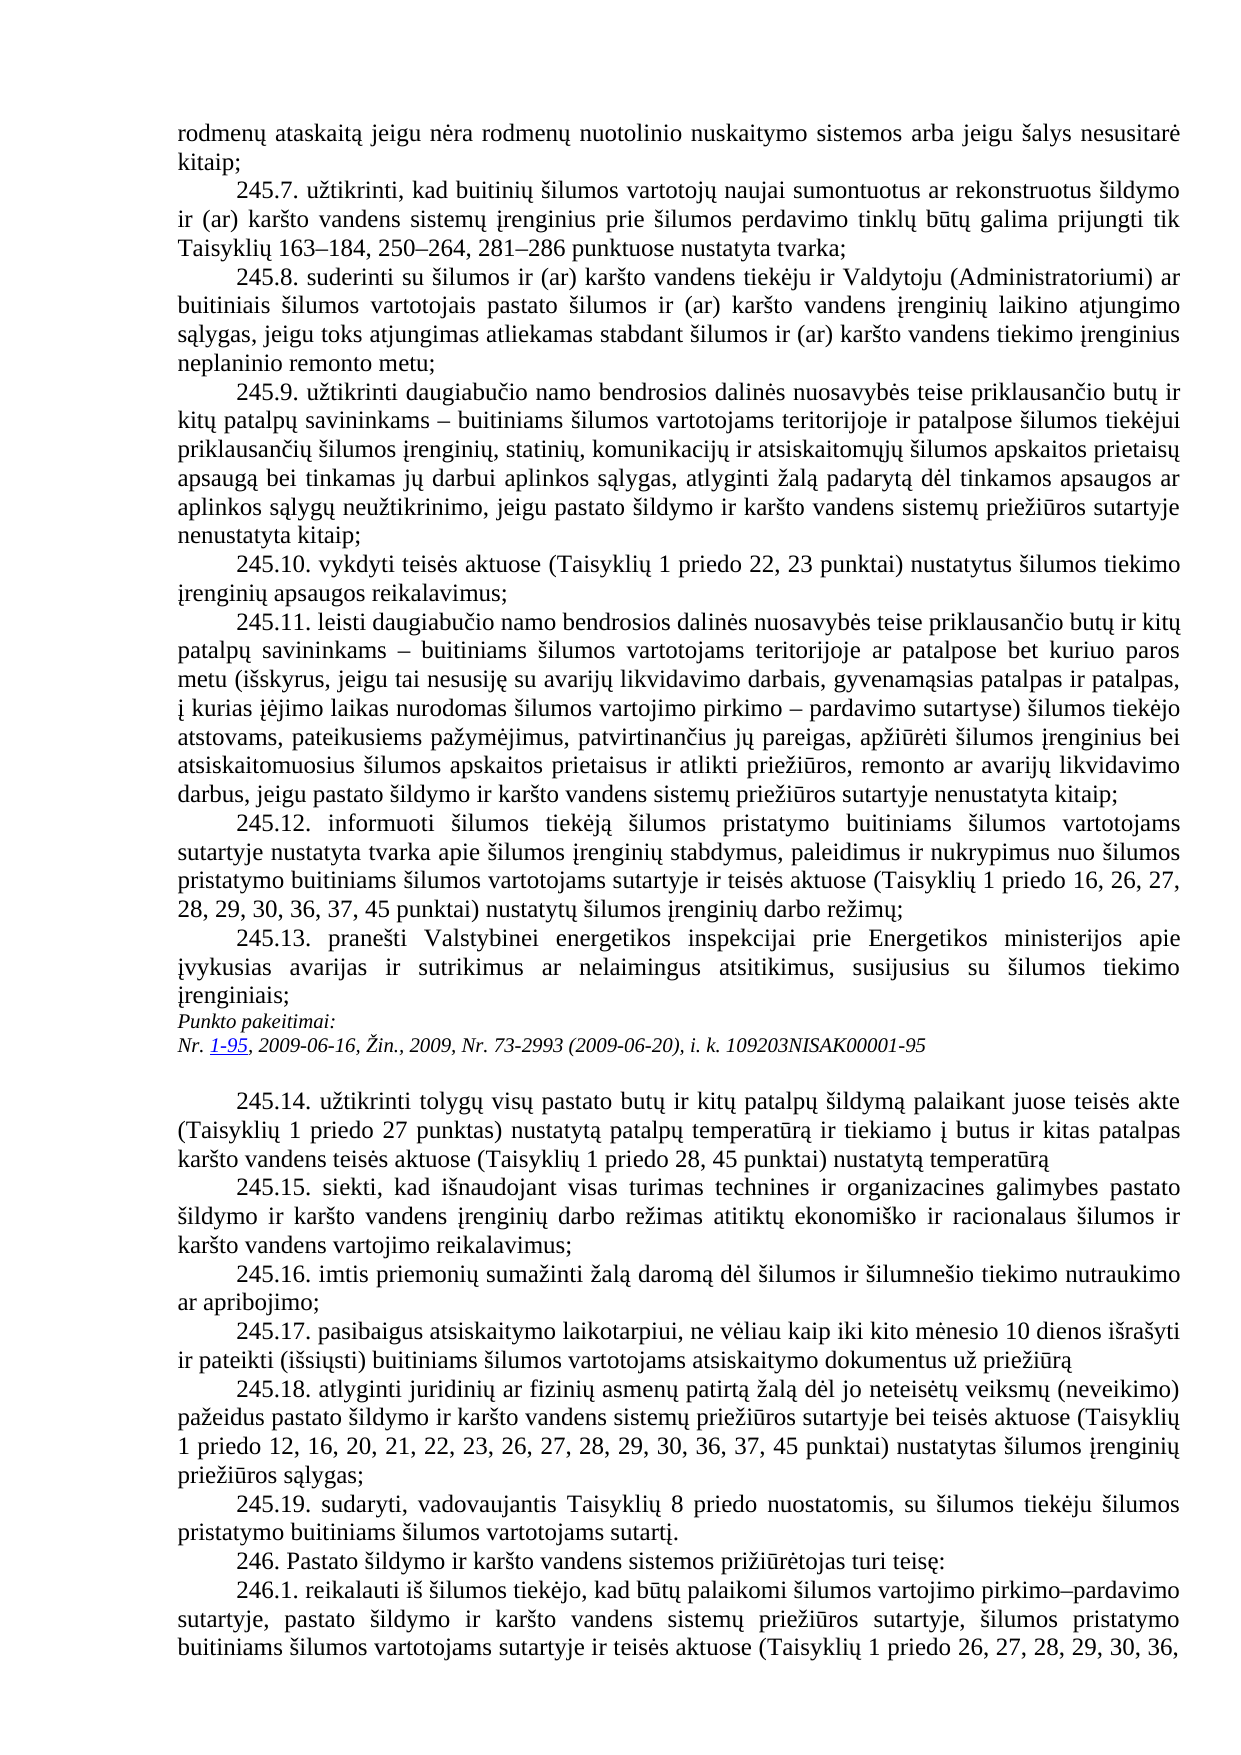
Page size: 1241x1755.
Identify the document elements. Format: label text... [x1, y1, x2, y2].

text 245.14. užtikrinti tolygų visų pastato butų ir kitų patalpų šildymą palaikant juose teisės akte (Taisyklių 1 priedo 27 punktas) nustatytą patalpų temperatūrą ir tiekiamo į butus ir kitas patalpas karšto vandens teisės aktuose (Taisyklių 1 priedo 28, 45 punktai) nustatytą temperatūrą [177, 1086, 1181, 1172]
text 245.13. pranešti Valstybinei energetikos inspekcijai prie Energetikos ministerijos apie įvykusias avarijas ir sutrikimus ar nelaimingus atsitikimus, susijusius su šilumos tiekimo įrenginiais; [177, 923, 1181, 1009]
text 245.18. atlyginti juridinių ar fizinių asmenų patirtą žalą dėl jo neteisėtų veiksmų (neveikimo) pažeidus pastato šildymo ir karšto vandens sistemų priežiūros sutartyje bei teisės aktuose (Taisyklių 1 priedo 12, 16, 20, 21, 22, 23, 26, 27, 28, 29, 30, 36, 37, 45 punktai) nustatytas šilumos įrenginių priežiūros sąlygas; [177, 1374, 1181, 1489]
text 245.19. sudaryti, vadovaujantis Taisyklių 8 priedo nuostatomis, su šilumos tiekėju šilumos pristatymo buitiniams šilumos vartotojams sutartį. [177, 1489, 1181, 1546]
text Nr. 1-95, 2009-06-16, Žin., 2009, Nr. 73-2993 (2009-06-20), i. k. 109203NISAK00001-95 [177, 1033, 1181, 1057]
text 245.9. užtikrinti daugiabučio namo bendrosios dalinės nuosavybės teise priklausančio butų ir kitų patalpų savininkams – buitiniams šilumos vartotojams teritorijoje ir patalpose šilumos tiekėjui priklausančių šilumos įrenginių, statinių, komunikacijų ir atsiskaitomųjų šilumos apskaitos prietaisų apsaugą bei tinkamas jų darbui aplinkos sąlygas, atlyginti žalą padarytą dėl tinkamos apsaugos ar aplinkos sąlygų neužtikrinimo, jeigu pastato šildymo ir karšto vandens sistemų priežiūros sutartyje nenustatyta kitaip; [177, 377, 1181, 549]
text rodmenų ataskaitą jeigu nėra rodmenų nuotolinio nuskaitymo sistemos arba jeigu šalys nesusitarė kitaip; [177, 118, 1181, 176]
text 245.15. siekti, kad išnaudojant visas turimas technines ir organizacines galimybes pastato šildymo ir karšto vandens įrenginių darbo režimas atitiktų ekonomiško ir racionalaus šilumos ir karšto vandens vartojimo reikalavimus; [177, 1172, 1181, 1259]
text 246. Pastato šildymo ir karšto vandens sistemos prižiūrėtojas turi teisę: [177, 1546, 1181, 1575]
text 245.7. užtikrinti, kad buitinių šilumos vartotojų naujai sumontuotus ar rekonstruotus šildymo ir (ar) karšto vandens sistemų įrenginius prie šilumos perdavimo tinklų būtų galima prijungti tik Taisyklių 163–184, 250–264, 281–286 punktuose nustatyta tvarka; [177, 176, 1181, 262]
text 245.17. pasibaigus atsiskaitymo laikotarpiui, ne vėliau kaip iki kito mėnesio 10 dienos išrašyti ir pateikti (išsiųsti) buitiniams šilumos vartotojams atsiskaitymo dokumentus už priežiūrą [177, 1316, 1181, 1374]
text 245.12. informuoti šilumos tiekėją šilumos pristatymo buitiniams šilumos vartotojams sutartyje nustatyta tvarka apie šilumos įrenginių stabdymus, paleidimus ir nukrypimus nuo šilumos pristatymo buitiniams šilumos vartotojams sutartyje ir teisės aktuose (Taisyklių 1 priedo 16, 26, 27, 28, 29, 30, 36, 37, 45 punktai) nustatytų šilumos įrenginių darbo režimų; [177, 808, 1181, 923]
text 245.16. imtis priemonių sumažinti žalą daromą dėl šilumos ir šilumnešio tiekimo nutraukimo ar apribojimo; [177, 1259, 1181, 1316]
text 245.10. vykdyti teisės aktuose (Taisyklių 1 priedo 22, 23 punktai) nustatytus šilumos tiekimo įrenginių apsaugos reikalavimus; [177, 549, 1181, 607]
text 246.1. reikalauti iš šilumos tiekėjo, kad būtų palaikomi šilumos vartojimo pirkimo–pardavimo sutartyje, pastato šildymo ir karšto vandens sistemų priežiūros sutartyje, šilumos pristatymo buitiniams šilumos vartotojams sutartyje ir teisės aktuose (Taisyklių 1 priedo 26, 27, 28, 29, 30, 36, [177, 1575, 1181, 1661]
text 245.11. leisti daugiabučio namo bendrosios dalinės nuosavybės teise priklausančio butų ir kitų patalpų savininkams – buitiniams šilumos vartotojams teritorijoje ar patalpose bet kuriuo paros metu (išskyrus, jeigu tai nesusiję su avarijų likvidavimo darbais, gyvenamąsias patalpas ir patalpas, į kurias įėjimo laikas nurodomas šilumos vartojimo pirkimo – pardavimo sutartyse) šilumos tiekėjo atstovams, pateikusiems pažymėjimus, patvirtinančius jų pareigas, apžiūrėti šilumos įrenginius bei atsiskaitomuosius šilumos apskaitos prietaisus ir atlikti priežiūros, remonto ar avarijų likvidavimo darbus, jeigu pastato šildymo ir karšto vandens sistemų priežiūros sutartyje nenustatyta kitaip; [177, 607, 1181, 808]
text Punkto pakeitimai: [177, 1009, 1181, 1033]
text 245.8. suderinti su šilumos ir (ar) karšto vandens tiekėju ir Valdytoju (Administratoriumi) ar buitiniais šilumos vartotojais pastato šilumos ir (ar) karšto vandens įrenginių laikino atjungimo sąlygas, jeigu toks atjungimas atliekamas stabdant šilumos ir (ar) karšto vandens tiekimo įrenginius neplaninio remonto metu; [177, 262, 1181, 377]
